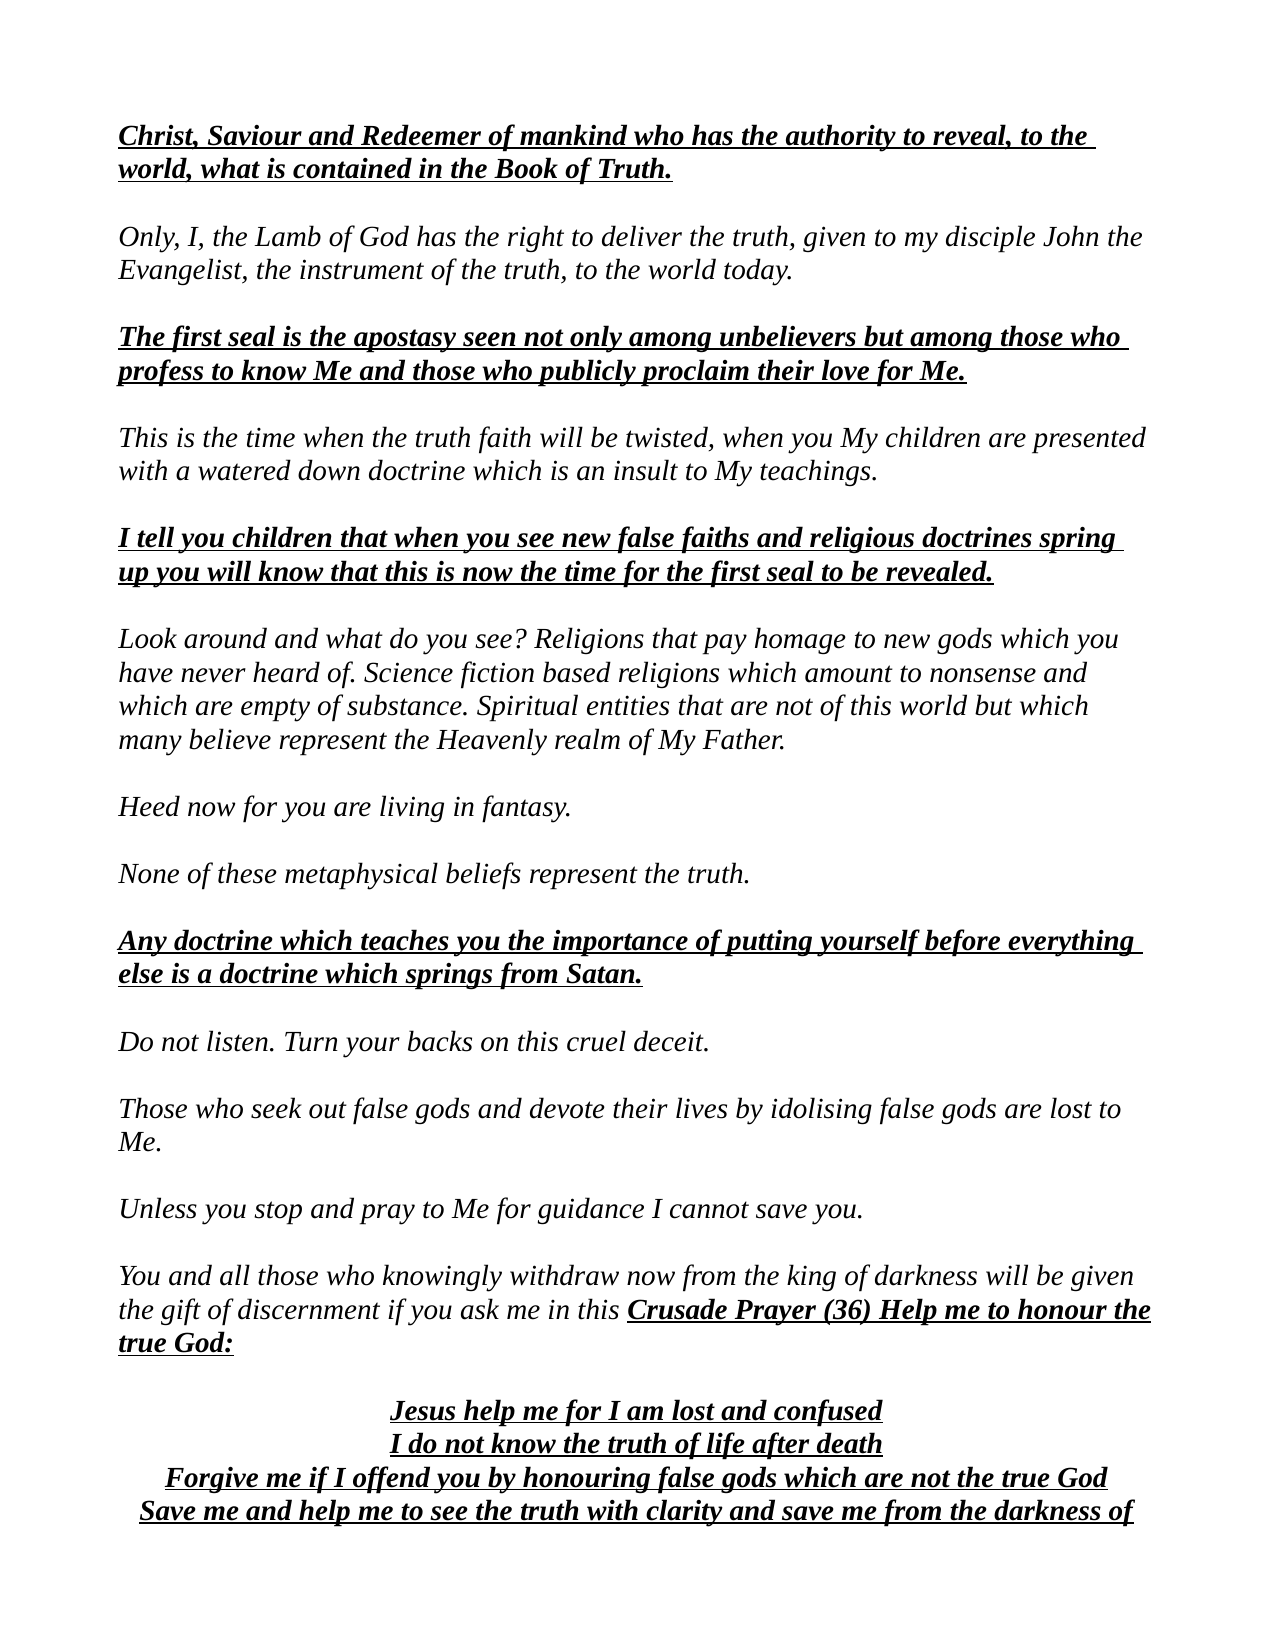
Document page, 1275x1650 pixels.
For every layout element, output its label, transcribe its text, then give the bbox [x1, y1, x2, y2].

text Heed now for you are living in fantasy. [118, 789, 1157, 822]
text None of these metaphysical beliefs represent the truth. [118, 856, 1157, 889]
text The first seal is the apostasy seen not only among unbelievers but among those who profess to know Me and those who publicly proclaim their love for Me. [118, 319, 1157, 386]
text Save me and help me to see the truth with clarity and save me from the darkness of [118, 1493, 1157, 1527]
text Any doctrine which teaches you the importance of putting yourself before everything else is a doctrine which springs from Satan. [118, 923, 1157, 990]
text Jesus help me for I am lost and confused [118, 1393, 1157, 1426]
text Christ, Saviour and Redeemer of mankind who has the authority to reveal, to the world, what is contained in the Book of Truth. [118, 118, 1157, 185]
text Forgive me if I offend you by honouring false gods which are not the true God [118, 1460, 1157, 1493]
text Do not listen. Turn your backs on this cruel deceit. [118, 1024, 1157, 1057]
text I do not know the truth of life after death [118, 1426, 1157, 1460]
text I tell you children that when you see new false faiths and religious doctrines spring up you will know that this is now the time for the first seal to be revealed. [118, 521, 1157, 588]
text Look around and what do you see? Religions that pay homage to new gods which you have never heard of. Science fiction based religions which amount to nonsense and which are empty of substance. Spiritual entities that are not of this world but which many believe represent the Heavenly realm of My Father. [118, 621, 1157, 755]
text This is the time when the truth faith will be twisted, when you My children are presented with a watered down doctrine which is an insult to My teachings. [118, 420, 1157, 487]
text Those who seek out false gods and devote their lives by idolising false gods are lost to Me. [118, 1091, 1157, 1158]
text You and all those who knowingly withdraw now from the king of darkness will be given the gift of discernment if you ask me in this Crusade Prayer (36) Help me to honour the true God: [118, 1258, 1157, 1359]
text Unless you stop and pray to Me for guidance I cannot save you. [118, 1191, 1157, 1225]
text Only, I, the Lamb of God has the right to deliver the truth, given to my disciple John the Evangelist, the instrument of the truth, to the world today. [118, 219, 1157, 286]
